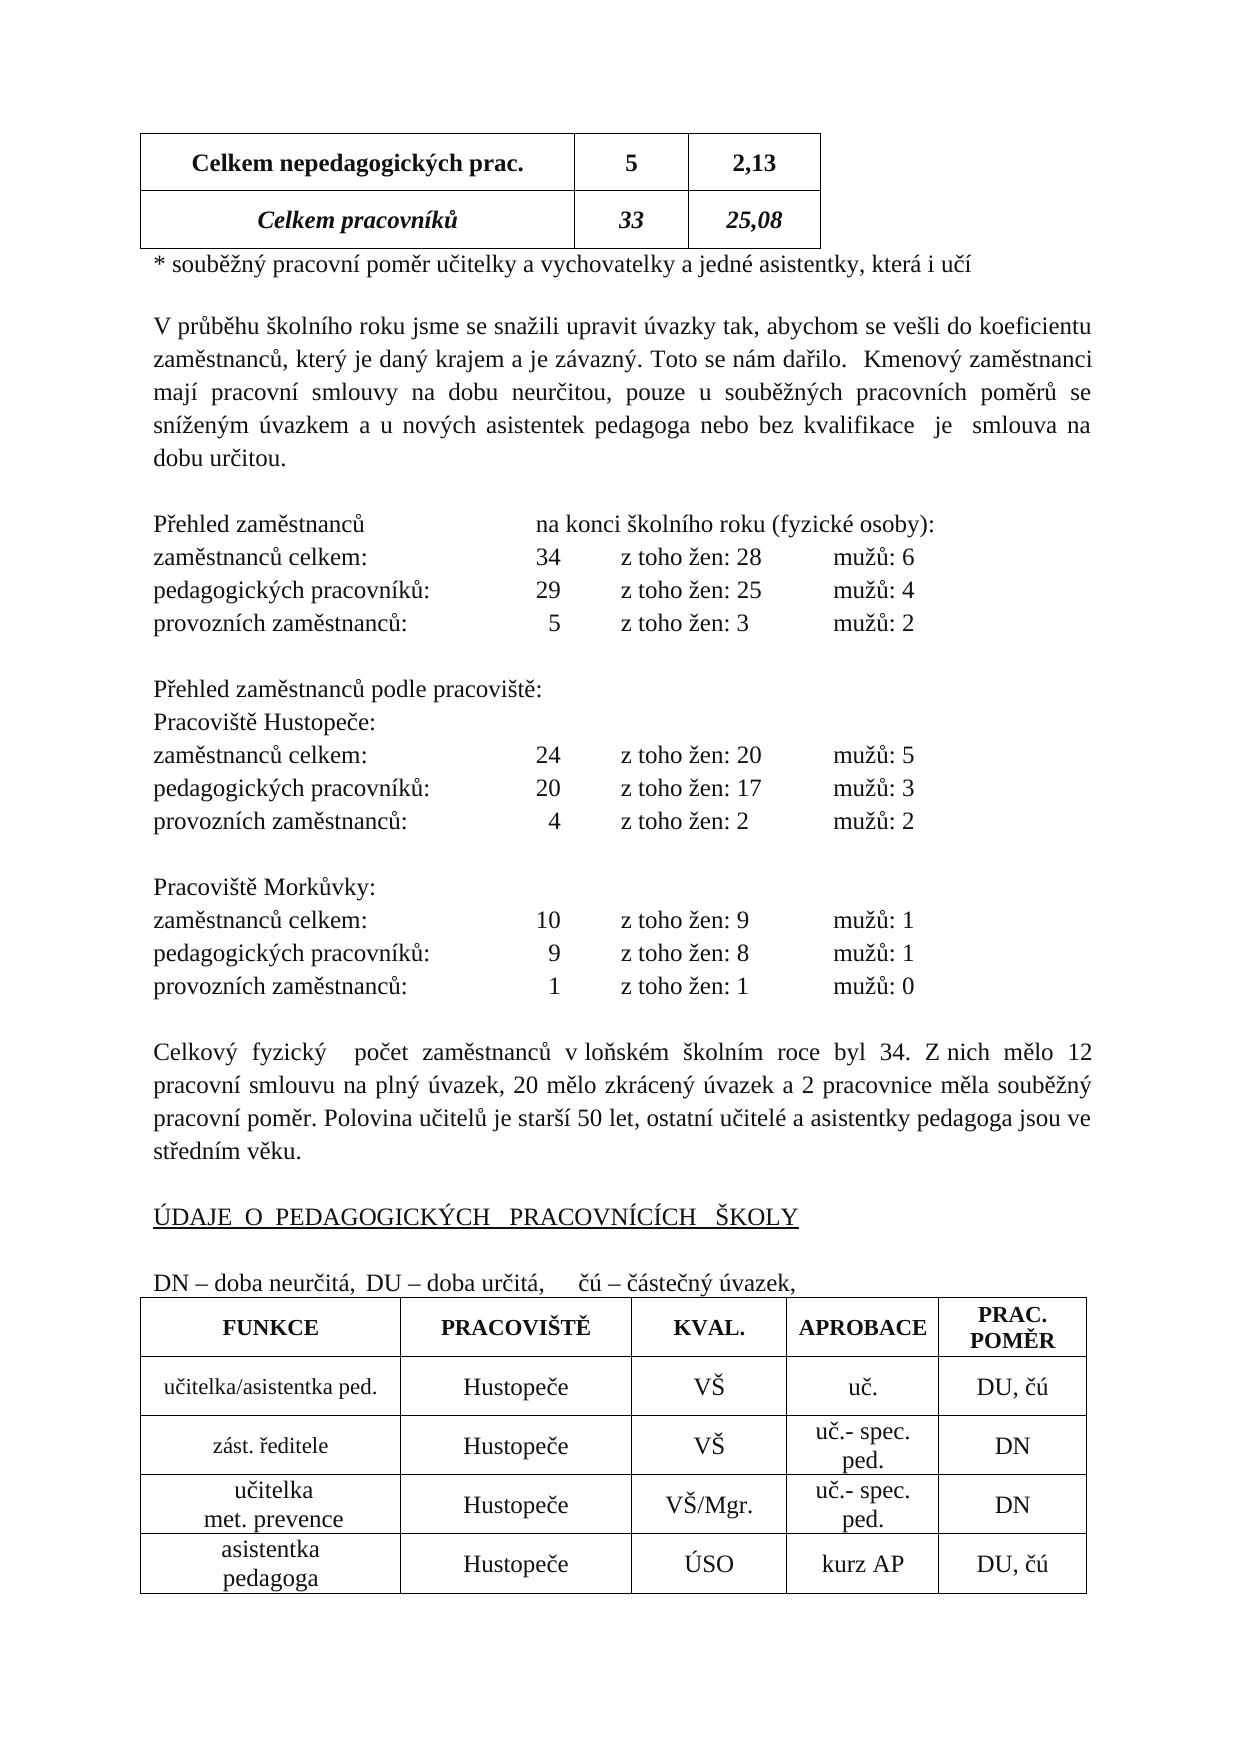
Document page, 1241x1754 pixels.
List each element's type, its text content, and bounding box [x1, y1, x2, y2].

table_cell kurz AP [787, 1534, 938, 1592]
text Pracoviště Hustopeče: [153, 707, 1093, 736]
text * souběžný pracovní poměr učitelky a vychovatelky a jedné asistentky, která i učí [153, 249, 1093, 278]
text zaměstnanců celkem: 34 z toho žen: 28 mužů: 6 [153, 542, 1093, 571]
text zaměstnanců celkem: 10 z toho žen: 9 mužů: 1 [153, 905, 1093, 934]
table_cell 5 [575, 134, 688, 190]
text Pracoviště Morkůvky: [153, 872, 1093, 901]
table_cell Celkem pracovníků [141, 191, 574, 248]
table_cell uč.- spec. ped. [787, 1475, 938, 1533]
table_cell 2,13 [689, 134, 820, 190]
table_cell DN [939, 1416, 1086, 1474]
text pedagogických pracovníků: 9 z toho žen: 8 mužů: 1 [153, 938, 1093, 967]
table_cell Hustopeče [401, 1475, 631, 1533]
table_cell 25,08 [689, 191, 820, 248]
table_header KVAL. [632, 1298, 786, 1356]
table_cell DN [939, 1475, 1086, 1533]
table_cell 33 [575, 191, 688, 248]
text provozních zaměstnanců: 1 z toho žen: 1 mužů: 0 [153, 971, 1093, 1000]
table_cell asistentka pedagoga [141, 1534, 400, 1592]
text pedagogických pracovníků: 20 z toho žen: 17 mužů: 3 [153, 773, 1093, 802]
text Celkový fyzický počet zaměstnanců v loňském školním roce byl 34. Z nich mělo 12 pracovní smlouvu na plný úvazek, 20 mělo zkrácený úvazek a 2 pracovnice měla souběžný pracovní poměr. Polovina učitelů je starší 50 let, ostatní učitelé a asistentky pedagoga jsou ve středním věku. [153, 1037, 1093, 1165]
table_cell DU, čú [939, 1357, 1086, 1415]
text provozních zaměstnanců: 4 z toho žen: 2 mužů: 2 [153, 806, 1093, 835]
table_cell VŠ [632, 1416, 786, 1474]
table_cell VŠ [632, 1357, 786, 1415]
text pedagogických pracovníků: 29 z toho žen: 25 mužů: 4 [153, 575, 1093, 604]
table_cell Hustopeče [401, 1534, 631, 1592]
table_cell učitelka/asistentka ped. [141, 1357, 400, 1415]
table_cell ÚSO [632, 1534, 786, 1592]
text V průběhu školního roku jsme se snažili upravit úvazky tak, abychom se vešli do koeficientu zaměstnanců, který je daný krajem a je závazný. Toto se nám dařilo. Kmenový zaměstnanci mají pracovní smlouvy na dobu neurčitou, pouze u souběžných pracovních poměrů se sníženým úvazkem a u nových asistentek pedagoga nebo bez kvalifikace je smlouva na dobu určitou. [153, 311, 1093, 472]
table_cell Hustopeče [401, 1416, 631, 1474]
table_cell učitelka met. prevence [141, 1475, 400, 1533]
table_header PRAC. POMĚR [939, 1298, 1086, 1356]
text provozních zaměstnanců: 5 z toho žen: 3 mužů: 2 [153, 608, 1093, 637]
table_cell zást. ředitele [141, 1416, 400, 1474]
table_cell uč.- spec. ped. [787, 1416, 938, 1474]
table_header PRACOVIŠTĚ [401, 1298, 631, 1356]
table_cell Hustopeče [401, 1357, 631, 1415]
text ÚDAJE O PEDAGOGICKÝCH PRACOVNÍCÍCH ŠKOLY [153, 1202, 1093, 1231]
text Přehled zaměstnanců podle pracoviště: [153, 674, 1093, 703]
table_cell DU, čú [939, 1534, 1086, 1592]
text Přehled zaměstnanců na konci školního roku (fyzické osoby): [153, 509, 1093, 538]
text zaměstnanců celkem: 24 z toho žen: 20 mužů: 5 [153, 740, 1093, 769]
text DN – doba neurčitá, DU – doba určitá, čú – částečný úvazek, [153, 1268, 1093, 1297]
table_cell VŠ/Mgr. [632, 1475, 786, 1533]
table_cell Celkem nepedagogických prac. [141, 134, 574, 190]
table_header FUNKCE [141, 1298, 400, 1356]
table_header APROBACE [787, 1298, 938, 1356]
table_cell uč. [787, 1357, 938, 1415]
